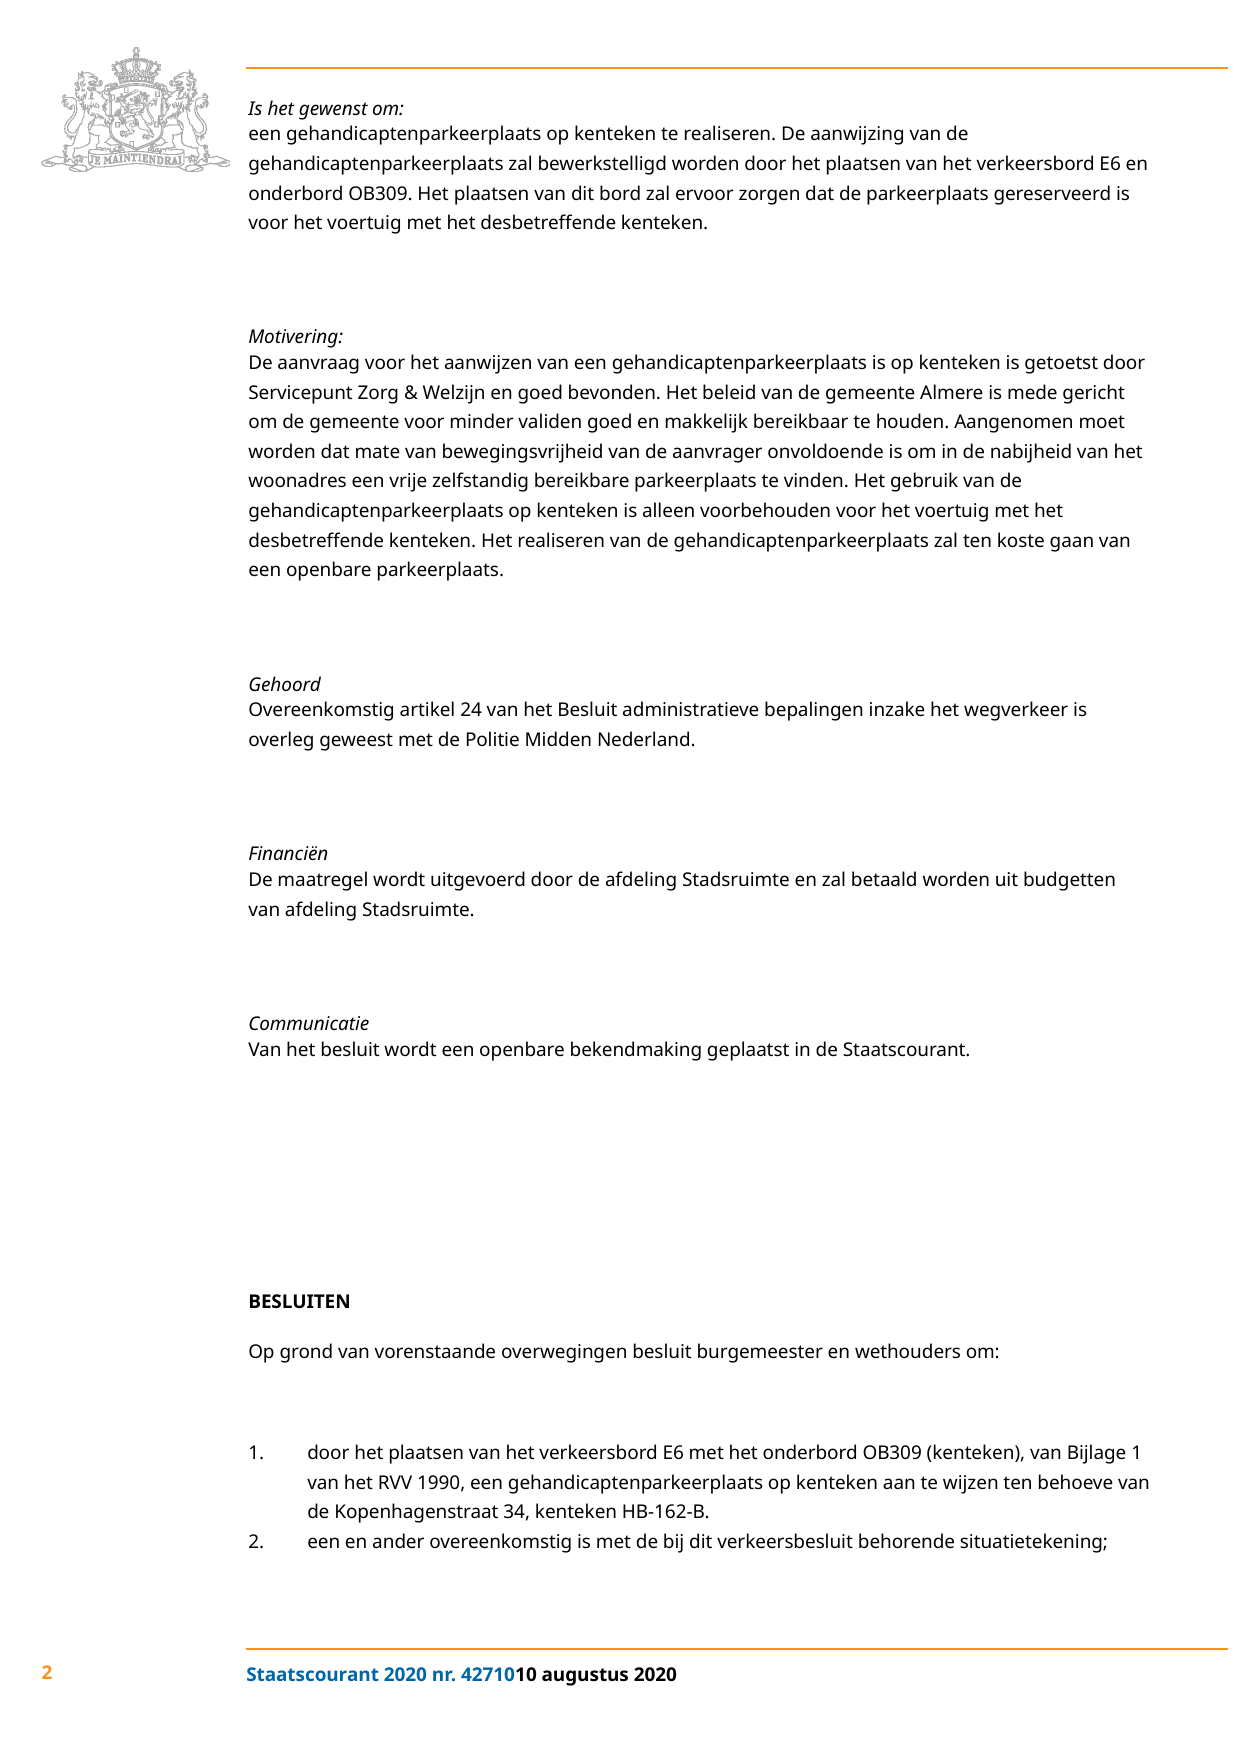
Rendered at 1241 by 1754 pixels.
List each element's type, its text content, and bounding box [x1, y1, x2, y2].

text Overeenkomstig artikel 24 van het Besluit administratieve bepalingen inzake het wegverkeer is overleg geweest met de Politie Midden Nederland. [248, 697, 1152, 752]
text Is het gewenst om: [248, 95, 1152, 121]
text Financiën [248, 841, 1152, 866]
text De maatregel wordt uitgevoerd door de afdeling Stadsruimte en zal betaald worden uit budgetten van afdeling Stadsruimte. [248, 866, 1152, 922]
text Op grond van vorenstaande overwegingen besluit burgemeester en wethouders om: [248, 1338, 1152, 1364]
text BESLUITEN [248, 1288, 1152, 1314]
text Motivering: [248, 324, 1152, 349]
text Communicatie [248, 1010, 1152, 1036]
text een gehandicaptenparkeerplaats op kenteken te realiseren. De aanwijzing van de gehandicaptenparkeerplaats zal bewerkstelligd worden door het plaatsen van het verkeersbord E6 en onderbord OB309. Het plaatsen van dit bord zal ervoor zorgen dat de parkeerplaats gereserveerd is voor het voertuig met het desbetreffende kenteken. [248, 121, 1152, 235]
picture [41, 47, 231, 172]
list een en ander overeenkomstig is met de bij dit verkeersbesluit behorende situatietekening; [248, 1528, 1152, 1554]
text De aanvraag voor het aanwijzen van een gehandicaptenparkeerplaats is op kenteken is getoetst door Servicepunt Zorg & Welzijn en goed bevonden. Het beleid van de gemeente Almere is mede gericht om de gemeente voor minder validen goed en makkelijk bereikbaar te houden. Aangenomen moet worden dat mate van bewegingsvrijheid van de aanvrager onvoldoende is om in de nabijheid van het woonadres een vrije zelfstandig bereikbare parkeerplaats te vinden. Het gebruik van de gehandicaptenparkeerplaats op kenteken is alleen voorbehouden voor het voertuig met het desbetreffende kenteken. Het realiseren van de gehandicaptenparkeerplaats zal ten koste gaan van een openbare parkeerplaats. [248, 349, 1152, 582]
text Gehoord [248, 671, 1152, 697]
text Van het besluit wordt een openbare bekendmaking geplaatst in de Staatscourant. [248, 1036, 1152, 1062]
list door het plaatsen van het verkeersbord E6 met het onderbord OB309 (kenteken), van Bijlage 1 van het RVV 1990, een gehandicaptenparkeerplaats op kenteken aan te wijzen ten behoeve van de Kopenhagenstraat 34, kenteken HB-162-B. [248, 1439, 1152, 1524]
